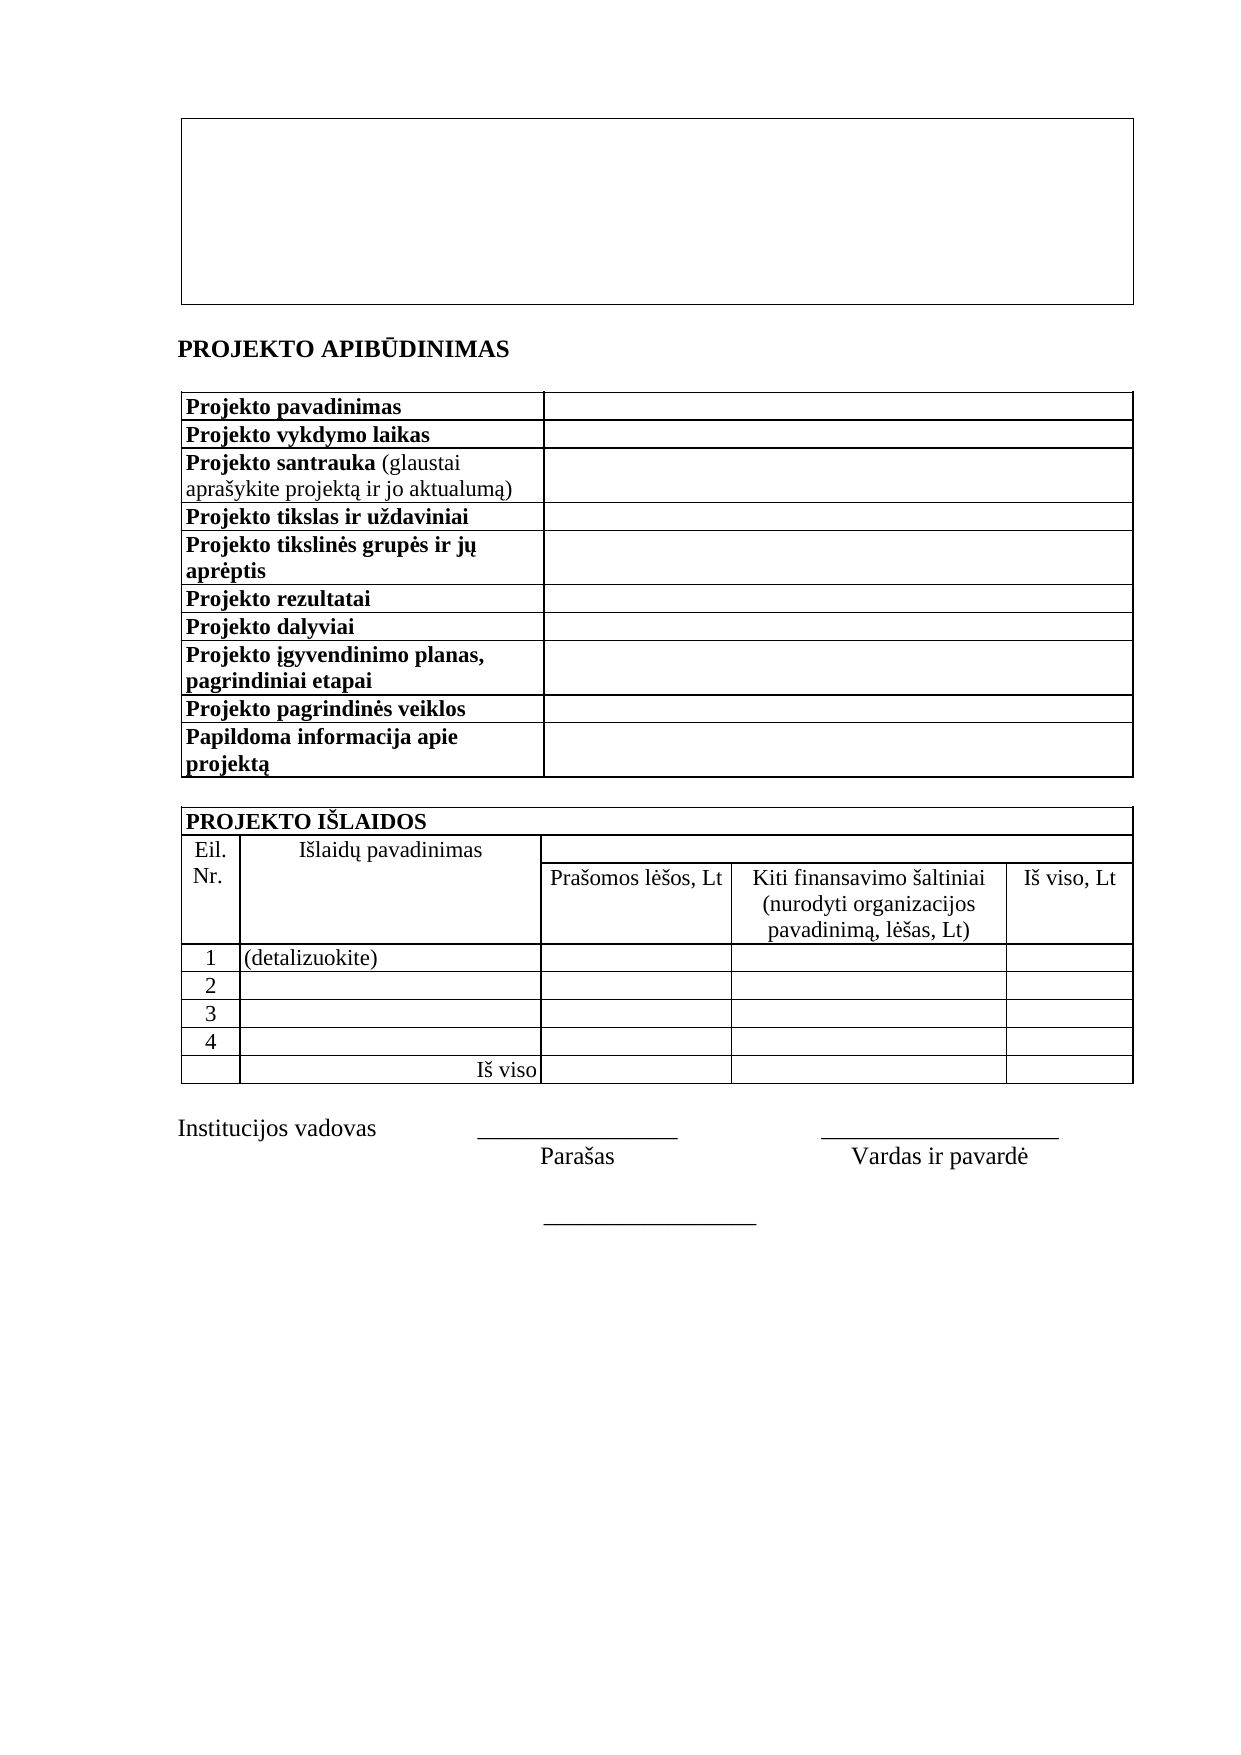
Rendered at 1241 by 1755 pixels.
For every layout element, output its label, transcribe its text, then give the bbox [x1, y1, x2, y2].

table_cell [1007, 1000, 1011, 1027]
table_cell [182, 119, 186, 304]
text PROJEKTO APIBŪDINIMAS [177, 334, 1122, 363]
table_cell [727, 1000, 731, 1027]
table_cell [1129, 119, 1133, 304]
table_cell [732, 1028, 736, 1054]
table_cell [727, 945, 731, 971]
table_cell Išlaidų pavadinimas [241, 836, 540, 943]
table_cell [727, 1056, 731, 1082]
text _________________ [177, 1199, 1122, 1228]
table_cell [1002, 1056, 1006, 1082]
text Parašas Vardas ir pavardė [540, 1141, 1122, 1170]
table_cell 2 [182, 972, 186, 999]
table_cell [727, 1028, 731, 1054]
table_cell Eil. Nr. [182, 836, 239, 943]
table_cell Prašomos lėšos, Lt [542, 864, 731, 943]
table_cell [545, 723, 1132, 776]
text Institucijos vadovas ________________ ___________________ [177, 1113, 1122, 1141]
table_cell [1007, 1056, 1011, 1082]
table_cell [732, 1000, 736, 1027]
table_cell [732, 945, 736, 971]
table_cell [732, 1056, 736, 1082]
table_cell [1002, 972, 1006, 999]
table_cell 1 [182, 945, 186, 971]
table_cell 4 [182, 1028, 186, 1054]
table_cell 3 [182, 1000, 186, 1027]
table_cell [545, 531, 1132, 584]
table_cell [182, 1056, 186, 1082]
table_cell [1007, 1028, 1011, 1054]
table_cell [545, 449, 1132, 502]
table_cell [1007, 945, 1011, 971]
table_cell Iš viso, Lt [1007, 864, 1132, 943]
table_cell [1002, 945, 1006, 971]
table_cell [545, 641, 1132, 694]
table_cell [732, 972, 736, 999]
table_cell [1007, 972, 1011, 999]
table_cell [1002, 1028, 1006, 1054]
table_cell [1002, 1000, 1006, 1027]
table_cell [727, 972, 731, 999]
